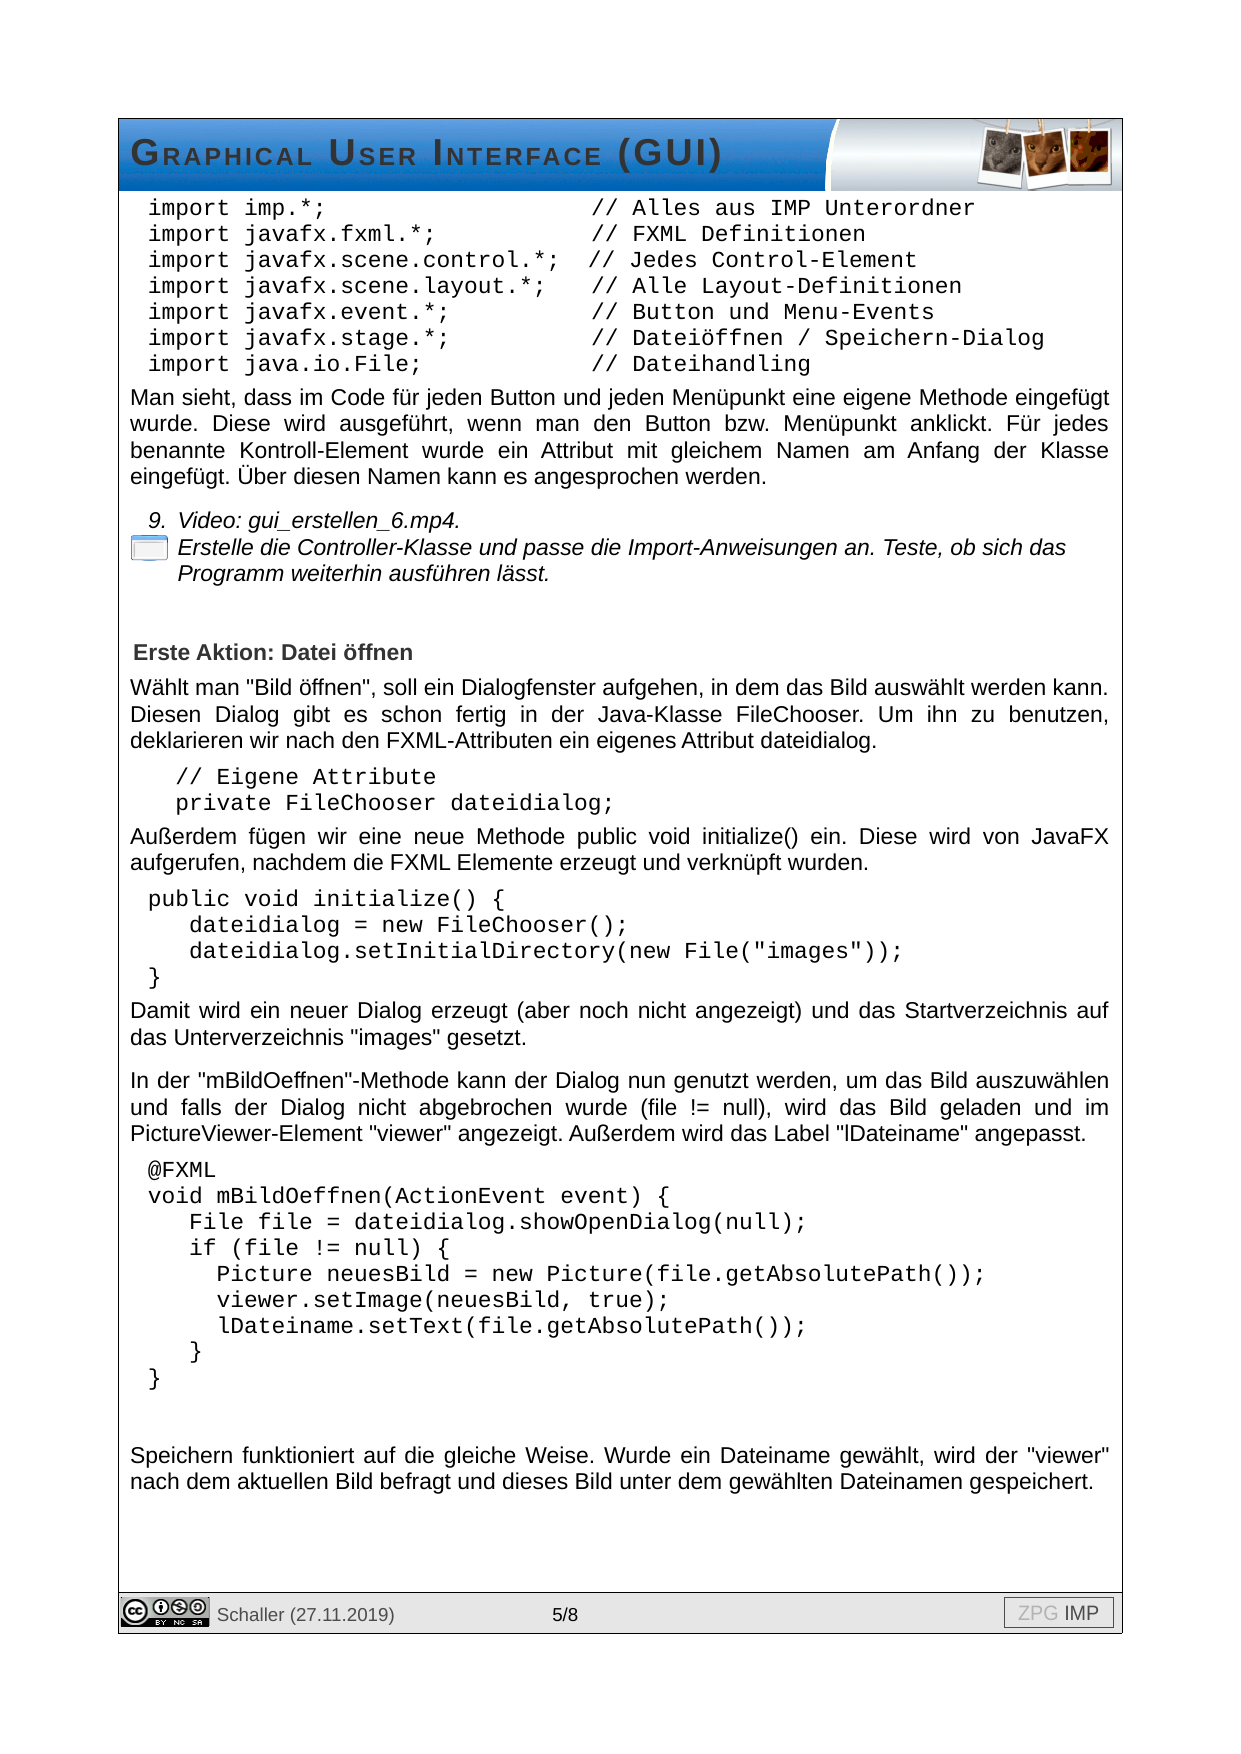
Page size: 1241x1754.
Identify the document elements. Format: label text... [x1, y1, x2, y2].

picture [120, 1597, 210, 1627]
text Speichern funktioniert auf die gleiche Weise. Wurde ein Dateiname gewählt, wird der "viewer" nach dem aktuellen Bild befragt und dieses Bild unter dem gewählten Dateinamen gespeichert. [130, 1442, 1110, 1494]
text // Eigene Attribute [148, 765, 1092, 791]
text Erste Aktion: Datei öffnen [130, 636, 1110, 668]
text } [148, 965, 1092, 991]
text import javafx.stage.*; // Dateiöffnen / Speichern-Dialog [148, 326, 1092, 352]
text import javafx.scene.control.*; // Jedes Control-Element [148, 248, 1092, 274]
text if (file != null) { [148, 1236, 1092, 1262]
text import imp.*; // Alles aus IMP Unterordner [148, 197, 1092, 222]
text Man sieht, dass im Code für jeden Button und jeden Menüpunkt eine eigene Methode eingefügt wurde. Diese wird ausgeführt, wenn man den Button bzw. Menüpunkt anklickt. Für jedes benannte Kontroll-Element wurde ein Attribut mit gleichem Namen am Anfang der Klasse eingefügt. Über diesen Namen kann es angesprochen werden. [130, 384, 1110, 489]
text lDateiname.setText(file.getAbsolutePath()); [148, 1314, 1092, 1340]
text } [148, 1366, 1092, 1392]
text public void initialize() { [148, 887, 1092, 913]
text import javafx.fxml.*; // FXML Definitionen [148, 222, 1092, 248]
text dateidialog.setInitialDirectory(new File("images")); [148, 939, 1092, 965]
text In der "mBildOeffnen"-Methode kann der Dialog nun genutzt werden, um das Bild auszuwählen und falls der Dialog nicht abgebrochen wurde (file != null), wird das Bild geladen und im PictureViewer-Element "viewer" angezeigt. Außerdem wird das Label "lDateiname" angepasst. [130, 1067, 1110, 1147]
text dateidialog = new FileChooser(); [148, 913, 1092, 939]
text import javafx.event.*; // Button und Menu-Events [148, 300, 1092, 326]
text import java.io.File; // Dateihandling [148, 352, 1092, 378]
list Video: gui_erstellen_6.mp4. Erstelle die Controller-Klasse und passe die Import-Anweisungen an. Teste, ob sich das Programm weiterhin ausführen lässt. [148, 507, 1122, 586]
text Damit wird ein neuer Dialog erzeugt (aber noch nicht angezeigt) und das Startverzeichnis auf das Unterverzeichnis "images" gesetzt. [130, 997, 1110, 1050]
text void mBildOeffnen(ActionEvent event) { [148, 1184, 1092, 1210]
text import javafx.scene.layout.*; // Alle Layout-Definitionen [148, 274, 1092, 300]
text @FXML [148, 1158, 1092, 1184]
text Picture neuesBild = new Picture(file.getAbsolutePath()); [148, 1262, 1092, 1288]
text } [148, 1340, 1092, 1366]
picture [119, 119, 1122, 191]
text Wählt man "Bild öffnen", soll ein Dialogfenster aufgehen, in dem das Bild auswählt werden kann. Diesen Dialog gibt es schon fertig in der Java-Klasse FileChooser. Um ihn zu benutzen, deklarieren wir nach den FXML-Attributen ein eigenes Attribut dateidialog. [130, 674, 1110, 753]
text private FileChooser dateidialog; [148, 791, 1092, 817]
text Außerdem fügen wir eine neue Methode public void initialize() ein. Diese wird von JavaFX aufgerufen, nachdem die FXML Elemente erzeugt und verknüpft wurden. [130, 823, 1110, 876]
text File file = dateidialog.showOpenDialog(null); [148, 1210, 1092, 1236]
text viewer.setImage(neuesBild, true); [148, 1288, 1092, 1314]
